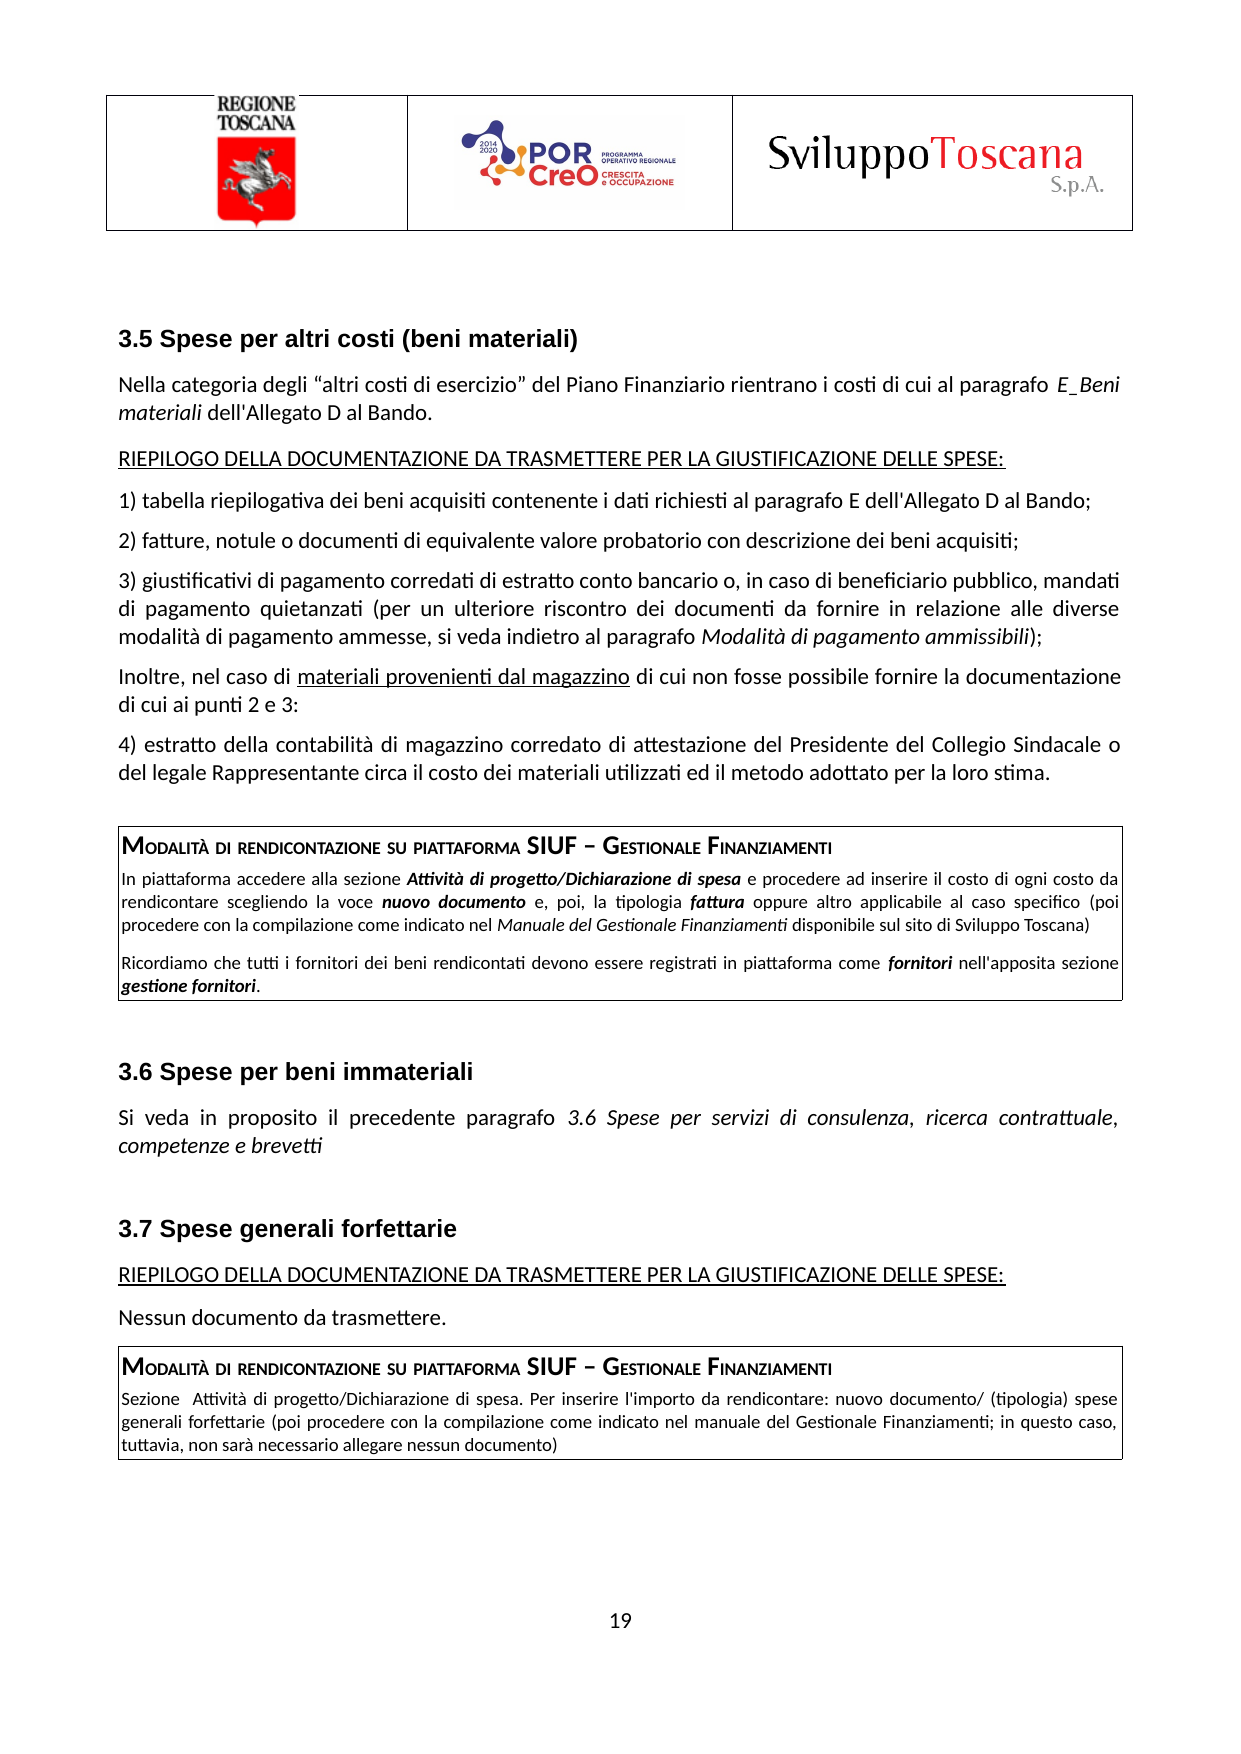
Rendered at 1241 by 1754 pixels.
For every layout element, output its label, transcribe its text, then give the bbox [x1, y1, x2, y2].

text RIEPILOGO DELLA DOCUMENTAZIONE DA TRASMETTERE PER LA GIUSTIFICAZIONE DELLE SPESE: [118, 444, 1122, 472]
text Ricordiamo che tutti i fornitori dei beni rendicontati devono essere registrati in piattaforma come fornitori nell'apposita sezione gestione fornitori. [119, 948, 1122, 1000]
subtitle 3.7 Spese generali forfettarie [118, 1214, 1122, 1243]
text 2) fatture, notule o documenti di equivalente valore probatorio con descrizione dei beni acquisiti; [118, 526, 1122, 554]
text Si veda in proposito il precedente paragrafo 3.6 Spese per servizi di consulenza, ricerca contrattuale, competenze e brevetti [118, 1103, 1122, 1159]
text Sezione Attività di progetto/Dichiarazione di spesa. Per inserire l'importo da rendicontare: nuovo documento/ (tipologia) spese generali forfettarie (poi procedere con la compilazione come indicato nel manuale del Gestionale Finanziamenti; in questo caso, tuttavia, non sarà necessario allegare nessun documento) [119, 1384, 1122, 1459]
text RIEPILOGO DELLA DOCUMENTAZIONE DA TRASMETTERE PER LA GIUSTIFICAZIONE DELLE SPESE: [118, 1260, 1122, 1288]
text 4) estratto della contabilità di magazzino corredato di attestazione del Presidente del Collegio Sindacale o del legale Rappresentante circa il costo dei materiali utilizzati ed il metodo adottato per la loro stima. [118, 730, 1122, 786]
text Modalità di rendicontazione su piattaforma SIUF – Gestionale Finanziamenti [119, 1347, 1122, 1382]
text Nessun documento da trasmettere. [118, 1303, 1122, 1331]
picture [214, 95, 299, 230]
text 1) tabella riepilogativa dei beni acquisiti contenente i dati richiesti al paragrafo E dell'Allegato D al Bando; [118, 486, 1122, 514]
text Modalità di rendicontazione su piattaforma SIUF – Gestionale Finanziamenti [119, 827, 1122, 862]
text Nella categoria degli “altri costi di esercizio” del Piano Finanziario rientrano i costi di cui al paragrafo E_Beni materiali dell'Allegato D al Bando. [118, 370, 1122, 426]
text In piattaforma accedere alla sezione Attività di progetto/Dichiarazione di spesa e procedere ad inserire il costo di ogni costo da rendicontare scegliendo la voce nuovo documento e, poi, la tipologia fattura oppure altro applicabile al caso specifico (poi procedere con la compilazione come indicato nel Manuale del Gestionale Finanziamenti disponibile sul sito di Sviluppo Toscana) [119, 864, 1122, 936]
picture [758, 128, 1107, 197]
picture [454, 115, 685, 210]
text 3) giustificativi di pagamento corredati di estratto conto bancario o, in caso di beneficiario pubblico, mandati di pagamento quietanzati (per un ulteriore riscontro dei documenti da fornire in relazione alle diverse modalità di pagamento ammesse, si veda indietro al paragrafo Modalità di pagamento ammissibili); [118, 566, 1122, 650]
subtitle 3.5 Spese per altri costi (beni materiali) [118, 324, 1122, 352]
subtitle 3.6 Spese per beni immateriali [118, 1057, 1122, 1085]
text Inoltre, nel caso di materiali provenienti dal magazzino di cui non fosse possibile fornire la documentazione di cui ai punti 2 e 3: [118, 662, 1122, 718]
